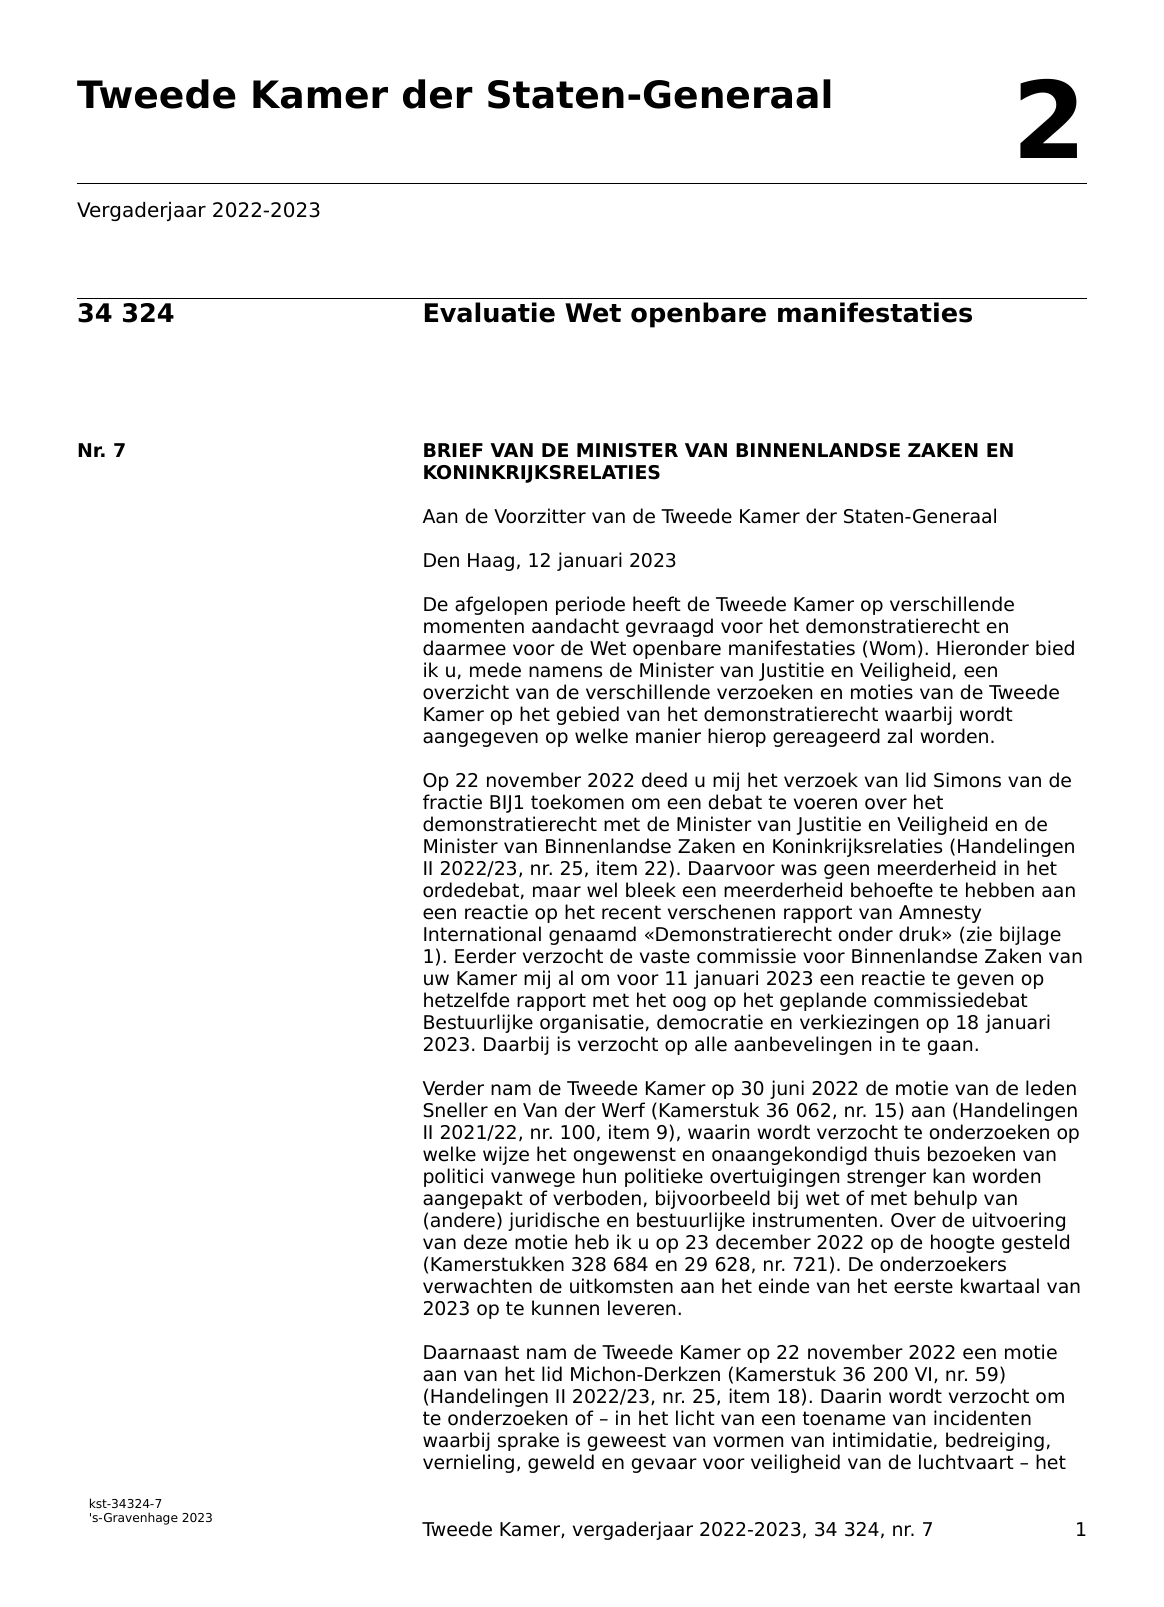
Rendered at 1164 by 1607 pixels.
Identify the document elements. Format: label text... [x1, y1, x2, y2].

table_cell Vergaderjaar 2022-2023 [77, 184, 1087, 298]
subtitle 34 324 Evaluatie Wet openbare manifestaties [77, 299, 1087, 329]
subtitle Nr. 7 BRIEF VAN DE MINISTER VAN BINNENLANDSE ZAKEN EN KONINKRIJKSRELATIES [77, 440, 1087, 484]
text De afgelopen periode heeft de Tweede Kamer op verschillende momenten aandacht gevraagd voor het demonstratierecht en daarmee voor de Wet openbare manifestaties (Wom). Hieronder bied ik u, mede namens de Minister van Justitie en Veiligheid, een overzicht van de verschillende verzoeken en moties van de Tweede Kamer op het gebied van het demonstratierecht waarbij wordt aangegeven op welke manier hierop gereageerd zal worden. [422, 594, 1087, 748]
table_header 2 [886, 59, 1087, 183]
table_header Tweede Kamer der Staten-Generaal [77, 59, 886, 183]
text kst-34324-7 [88, 1497, 323, 1511]
text Aan de Voorzitter van de Tweede Kamer der Staten-Generaal [422, 506, 1087, 528]
text 's-Gravenhage 2023 [88, 1511, 323, 1525]
text Den Haag, 12 januari 2023 [422, 550, 1087, 572]
text Daarnaast nam de Tweede Kamer op 22 november 2022 een motie aan van het lid Michon-Derkzen (Kamerstuk 36 200 VI, nr. 59) (Handelingen II 2022/23, nr. 25, item 18). Daarin wordt verzocht om te onderzoeken of – in het licht van een toename van incidenten waarbij sprake is geweest van vormen van intimidatie, bedreiging, vernieling, geweld en gevaar voor veiligheid van de luchtvaart – het [422, 1342, 1087, 1474]
text Op 22 november 2022 deed u mij het verzoek van lid Simons van de fractie BIJ1 toekomen om een debat te voeren over het demonstratierecht met de Minister van Justitie en Veiligheid en de Minister van Binnenlandse Zaken en Koninkrijksrelaties (Handelingen II 2022/23, nr. 25, item 22). Daarvoor was geen meerderheid in het ordedebat, maar wel bleek een meerderheid behoefte te hebben aan een reactie op het recent verschenen rapport van Amnesty International genaamd «Demonstratierecht onder druk» (zie bijlage 1). Eerder verzocht de vaste commissie voor Binnenlandse Zaken van uw Kamer mij al om voor 11 januari 2023 een reactie te geven op hetzelfde rapport met het oog op het geplande commissiedebat Bestuurlijke organisatie, democratie en verkiezingen op 18 januari 2023. Daarbij is verzocht op alle aanbevelingen in te gaan. [422, 770, 1087, 1056]
text Verder nam de Tweede Kamer op 30 juni 2022 de motie van de leden Sneller en Van der Werf (Kamerstuk 36 062, nr. 15) aan (Handelingen II 2021/22, nr. 100, item 9), waarin wordt verzocht te onderzoeken op welke wijze het ongewenst en onaangekondigd thuis bezoeken van politici vanwege hun politieke overtuigingen strenger kan worden aangepakt of verboden, bijvoorbeeld bij wet of met behulp van (andere) juridische en bestuurlijke instrumenten. Over de uitvoering van deze motie heb ik u op 23 december 2022 op de hoogte gesteld (Kamerstukken 328 684 en 29 628, nr. 721). De onderzoekers verwachten de uitkomsten aan het einde van het eerste kwartaal van 2023 op te kunnen leveren. [422, 1078, 1087, 1320]
